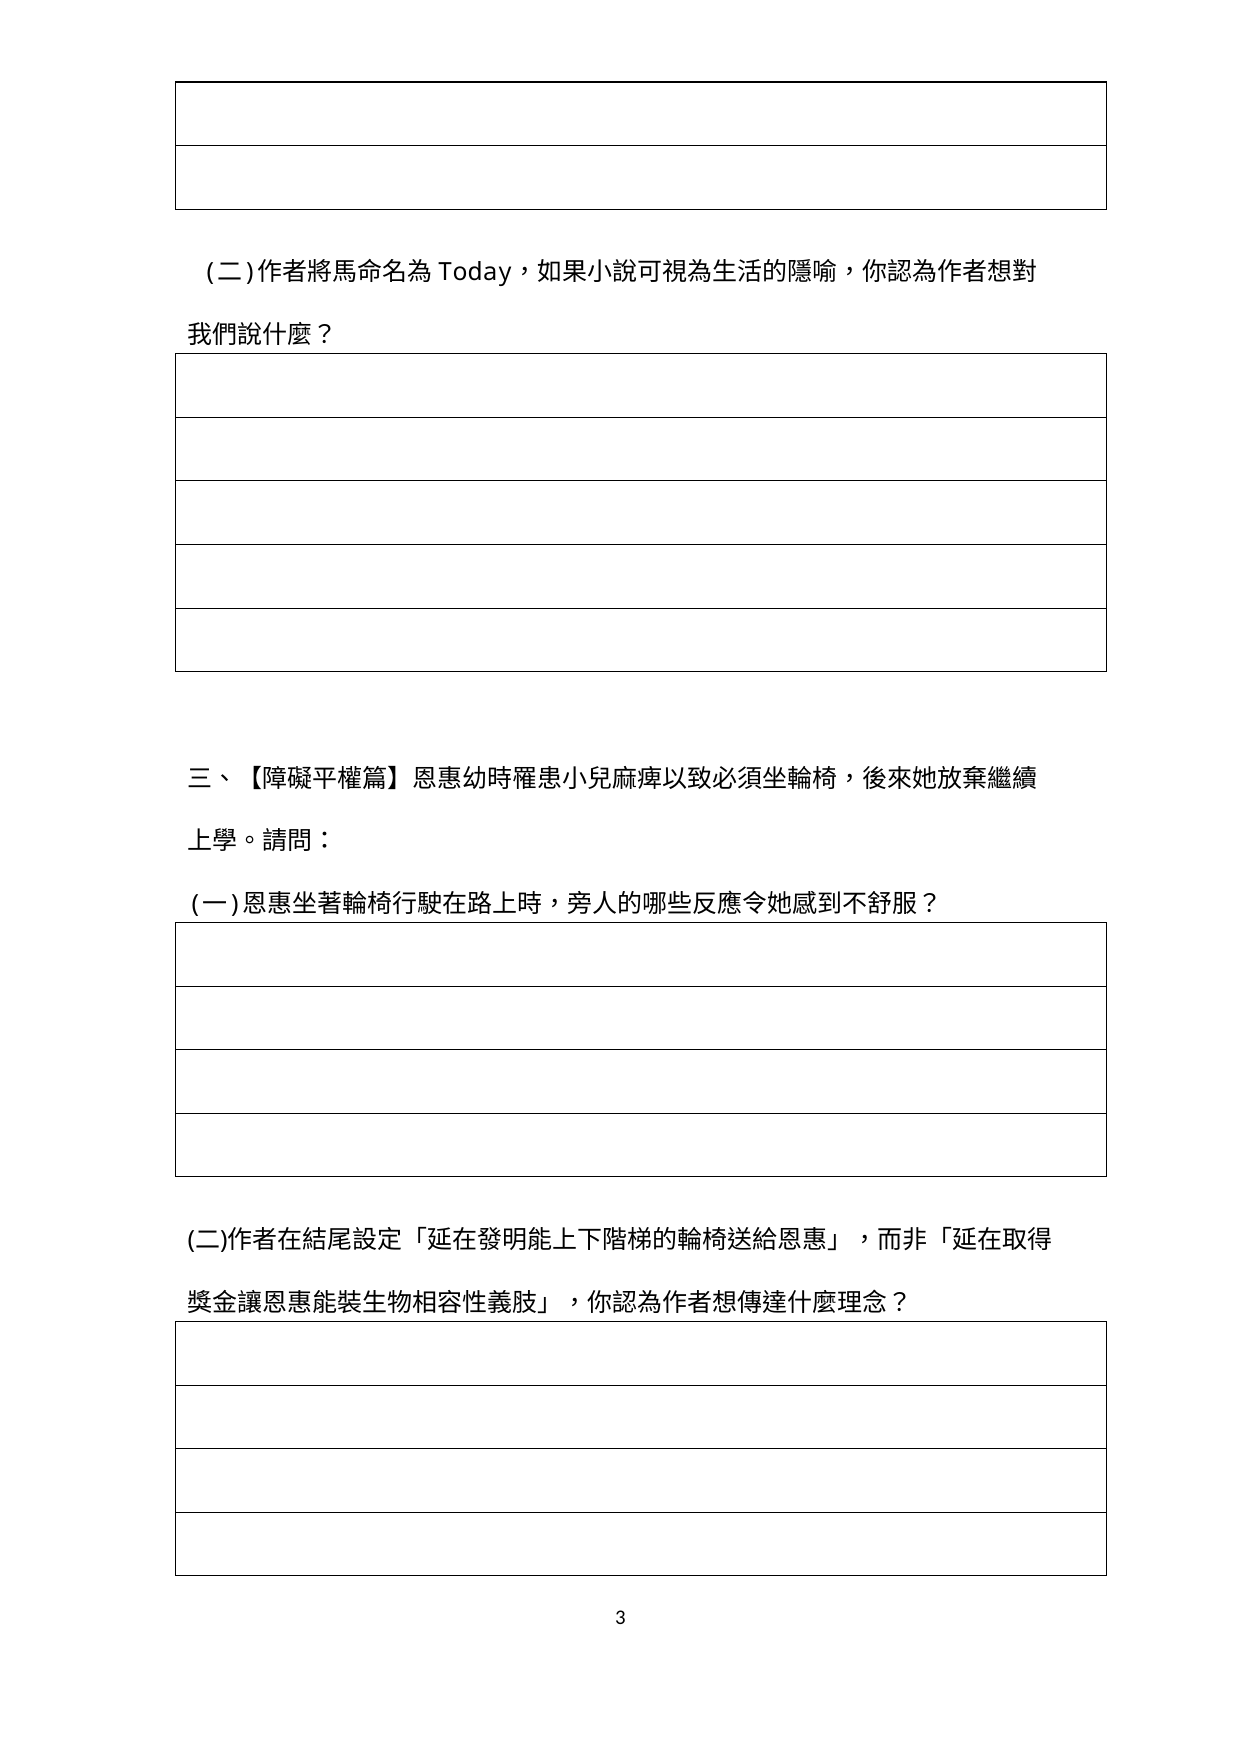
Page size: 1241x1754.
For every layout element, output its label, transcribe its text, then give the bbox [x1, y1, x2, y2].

table_cell [176, 1449, 1106, 1512]
table_cell [176, 545, 1106, 607]
text (一)恩惠坐著輪椅行駛在路上時，旁人的哪些反應令她感到不舒服？ [187, 859, 1053, 922]
table_header [176, 354, 1106, 417]
text (二)作者在結尾設定「延在發明能上下階梯的輪椅送給恩惠」，而非「延在取得獎金讓恩惠能裝生物相容性義肢」，你認為作者想傳達什麼理念？ [187, 1196, 1053, 1321]
table_header [176, 923, 1106, 986]
table_cell [176, 987, 1106, 1049]
table_header [176, 1322, 1106, 1384]
text (二)作者將馬命名為Today，如果小說可視為生活的隱喻，你認為作者想對我們說什麼？ [187, 228, 1053, 353]
table_cell [176, 609, 1106, 671]
table_cell [176, 146, 1106, 208]
table_cell [176, 481, 1106, 544]
table_cell [176, 1386, 1106, 1448]
table_cell [176, 1050, 1106, 1113]
table_cell [176, 1114, 1106, 1176]
table_cell [176, 418, 1106, 480]
table_cell [176, 1513, 1106, 1575]
table_cell [176, 83, 1106, 145]
text 三、【障礙平權篇】恩惠幼時罹患小兒麻痺以致必須坐輪椅，後來她放棄繼續上學。請問： [187, 734, 1053, 859]
